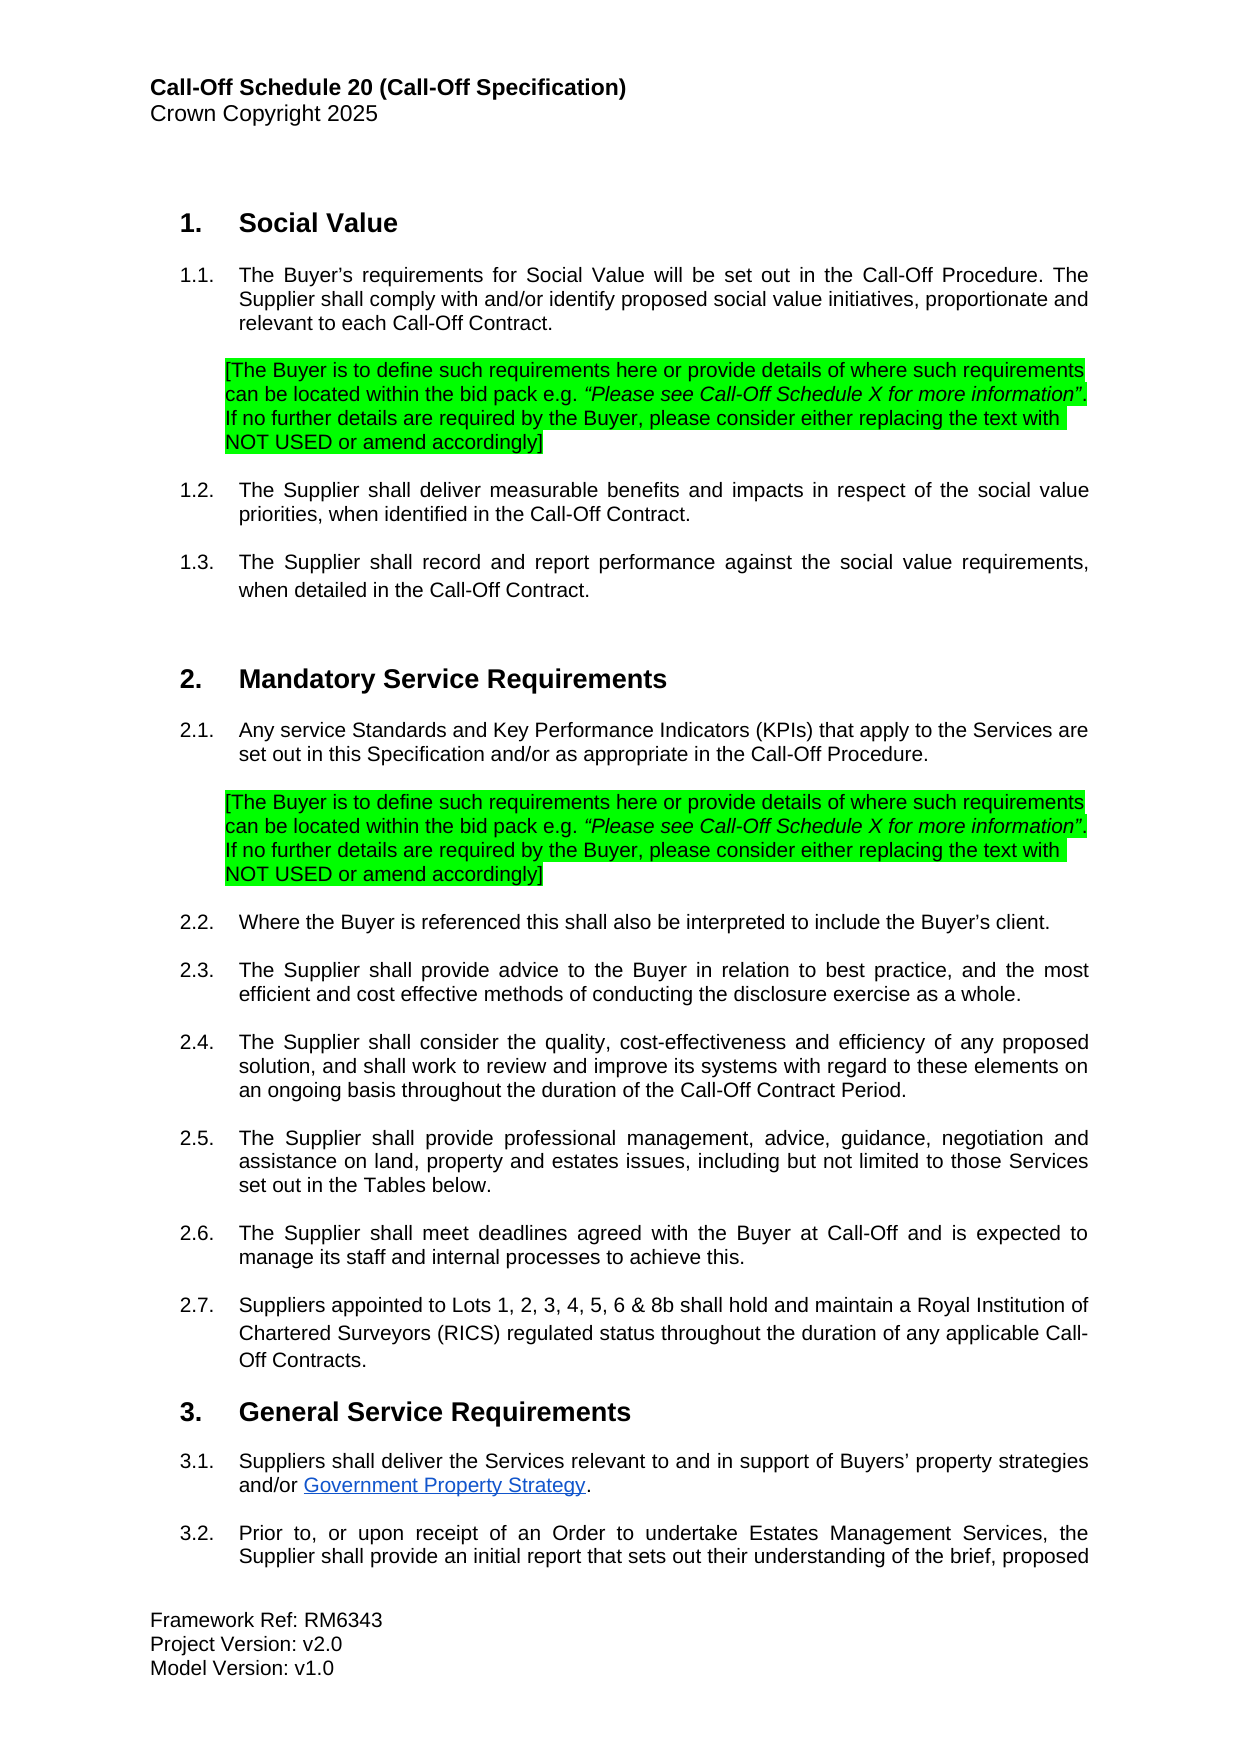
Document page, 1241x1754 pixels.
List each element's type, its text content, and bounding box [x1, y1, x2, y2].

list The Supplier shall meet deadlines agreed with the Buyer at Call-Off and is expected to manage its staff and internal processes to achieve this. [179, 1221, 1090, 1269]
list The Buyer’s requirements for Social Value will be set out in the Call-Off Procedure. The Supplier shall comply with and/or identify proposed social value initiatives, proportionate and relevant to each Call-Off Contract. [179, 262, 1090, 334]
list Where the Buyer is referenced this shall also be interpreted to include the Buyer’s client. [179, 910, 1090, 934]
list The Supplier shall consider the quality, cost-effectiveness and efficiency of any proposed solution, and shall work to review and improve its systems with regard to these elements on an ongoing basis throughout the duration of the Call-Off Contract Period. [179, 1029, 1090, 1101]
list Suppliers appointed to Lots 1, 2, 3, 4, 5, 6 & 8b shall hold and maintain a Royal Institution of Chartered Surveyors (RICS) regulated status throughout the duration of any applicable Call-Off Contracts. [179, 1293, 1090, 1372]
subtitle Mandatory Service Requirements [179, 663, 1090, 694]
list The Supplier shall record and report performance against the social value requirements, when detailed in the Call-Off Contract. [179, 550, 1090, 601]
list Any service Standards and Key Performance Indicators (KPIs) that apply to the Services are set out in this Specification and/or as appropriate in the Call-Off Procedure. [179, 718, 1090, 766]
list The Supplier shall provide professional management, advice, guidance, negotiation and assistance on land, property and estates issues, including but not limited to those Services set out in the Tables below. [179, 1125, 1090, 1197]
list Suppliers shall deliver the Services relevant to and in support of Buyers’ property strategies and/or Government Property Strategy. [179, 1448, 1090, 1496]
text [The Buyer is to define such requirements here or provide details of where such requirements can be located within the bid pack e.g. “Please see Call-Off Schedule X for more information”. If no further details are required by the Buyer, please consider either replacing the text with NOT USED or amend accordingly] [225, 358, 1090, 454]
list The Supplier shall provide advice to the Buyer in relation to best practice, and the most efficient and cost effective methods of conducting the disclosure exercise as a whole. [179, 958, 1090, 1006]
subtitle Social Value [179, 207, 1090, 238]
list The Supplier shall deliver measurable benefits and impacts in respect of the social value priorities, when identified in the Call-Off Contract. [179, 478, 1090, 526]
list Prior to, or upon receipt of an Order to undertake Estates Management Services, the Supplier shall provide an initial report that sets out their understanding of the brief, proposed [179, 1520, 1090, 1568]
text [The Buyer is to define such requirements here or provide details of where such requirements can be located within the bid pack e.g. “Please see Call-Off Schedule X for more information”. If no further details are required by the Buyer, please consider either replacing the text with NOT USED or amend accordingly] [225, 790, 1090, 886]
subtitle General Service Requirements [179, 1396, 1090, 1428]
